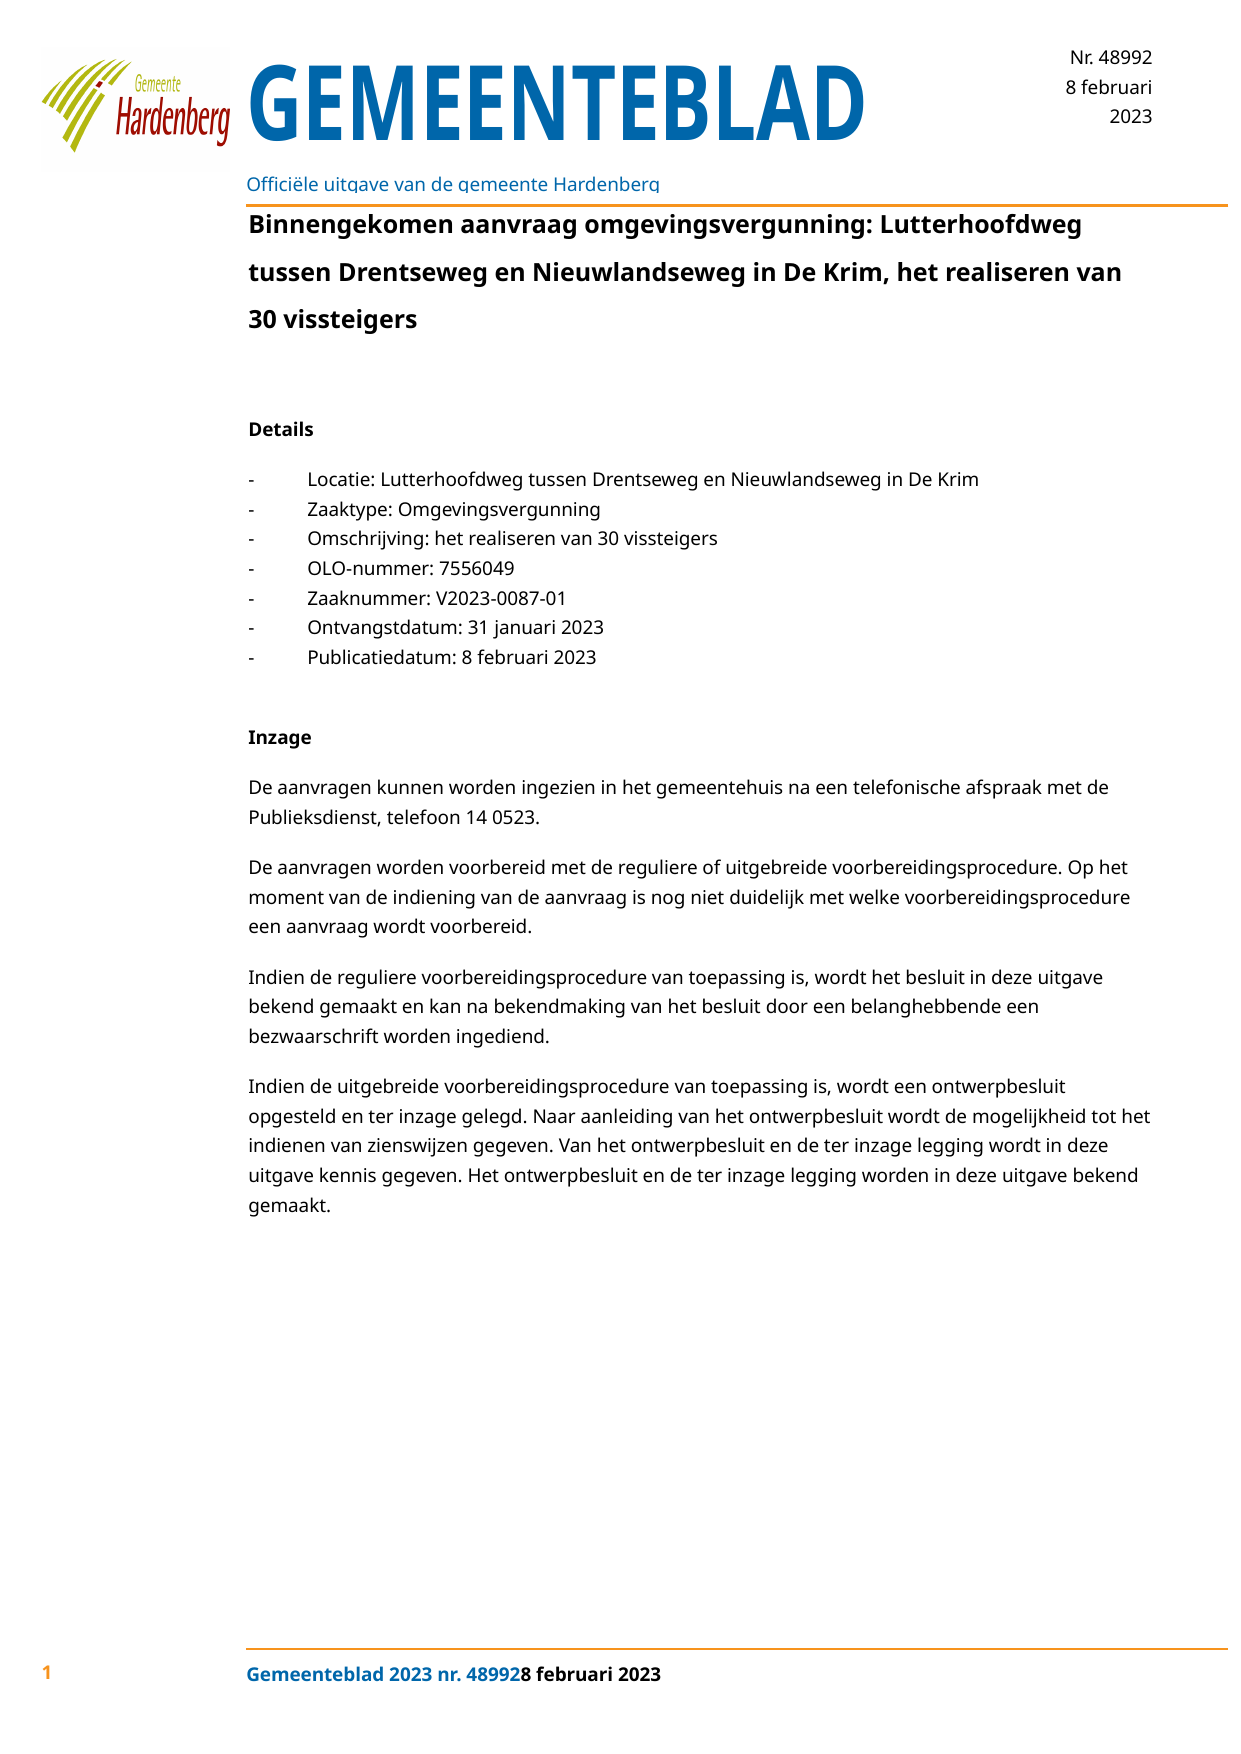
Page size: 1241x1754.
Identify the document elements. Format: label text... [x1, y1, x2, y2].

text Binnengekomen aanvraag omgevingsvergunning: Lutterhoofdweg tussen Drentseweg en Nieuwlandseweg in De Krim, het realiseren van 30 vissteigers [248, 207, 1152, 336]
text De aanvragen kunnen worden ingezien in het gemeentehuis na een telefonische afspraak met de Publieksdienst, telefoon 14 0523. [248, 774, 1152, 829]
text De aanvragen worden voorbereid met de reguliere of uitgebreide voorbereidingsprocedure. Op het moment van de indiening van de aanvraag is nog niet duidelijk met welke voorbereidingsprocedure een aanvraag wordt voorbereid. [248, 854, 1152, 939]
text Inzage [248, 724, 1152, 749]
text Indien de reguliere voorbereidingsprocedure van toepassing is, wordt het besluit in deze uitgave bekend gemaakt en kan na bekendmaking van het besluit door een belanghebbende een bezwaarschrift worden ingediend. [248, 964, 1152, 1049]
list Publicatiedatum: 8 februari 2023 [248, 644, 1152, 669]
picture [41, 47, 231, 172]
list Omschrijving: het realiseren van 30 vissteigers [248, 526, 1152, 551]
list Zaaknummer: V2023-0087-01 [248, 585, 1152, 610]
list Zaaktype: Omgevingsvergunning [248, 496, 1152, 522]
list Ontvangstdatum: 31 januari 2023 [248, 614, 1152, 640]
list Locatie: Lutterhoofdweg tussen Drentseweg en Nieuwlandseweg in De Krim [248, 466, 1152, 492]
text Details [248, 416, 1152, 442]
list OLO-nummer: 7556049 [248, 555, 1152, 581]
text Indien de uitgebreide voorbereidingsprocedure van toepassing is, wordt een ontwerpbesluit opgesteld en ter inzage gelegd. Naar aanleiding van het ontwerpbesluit wordt de mogelijkheid tot het indienen van zienswijzen gegeven. Van het ontwerpbesluit en de ter inzage legging wordt in deze uitgave kennis gegeven. Het ontwerpbesluit en de ter inzage legging worden in deze uitgave bekend gemaakt. [248, 1073, 1152, 1217]
